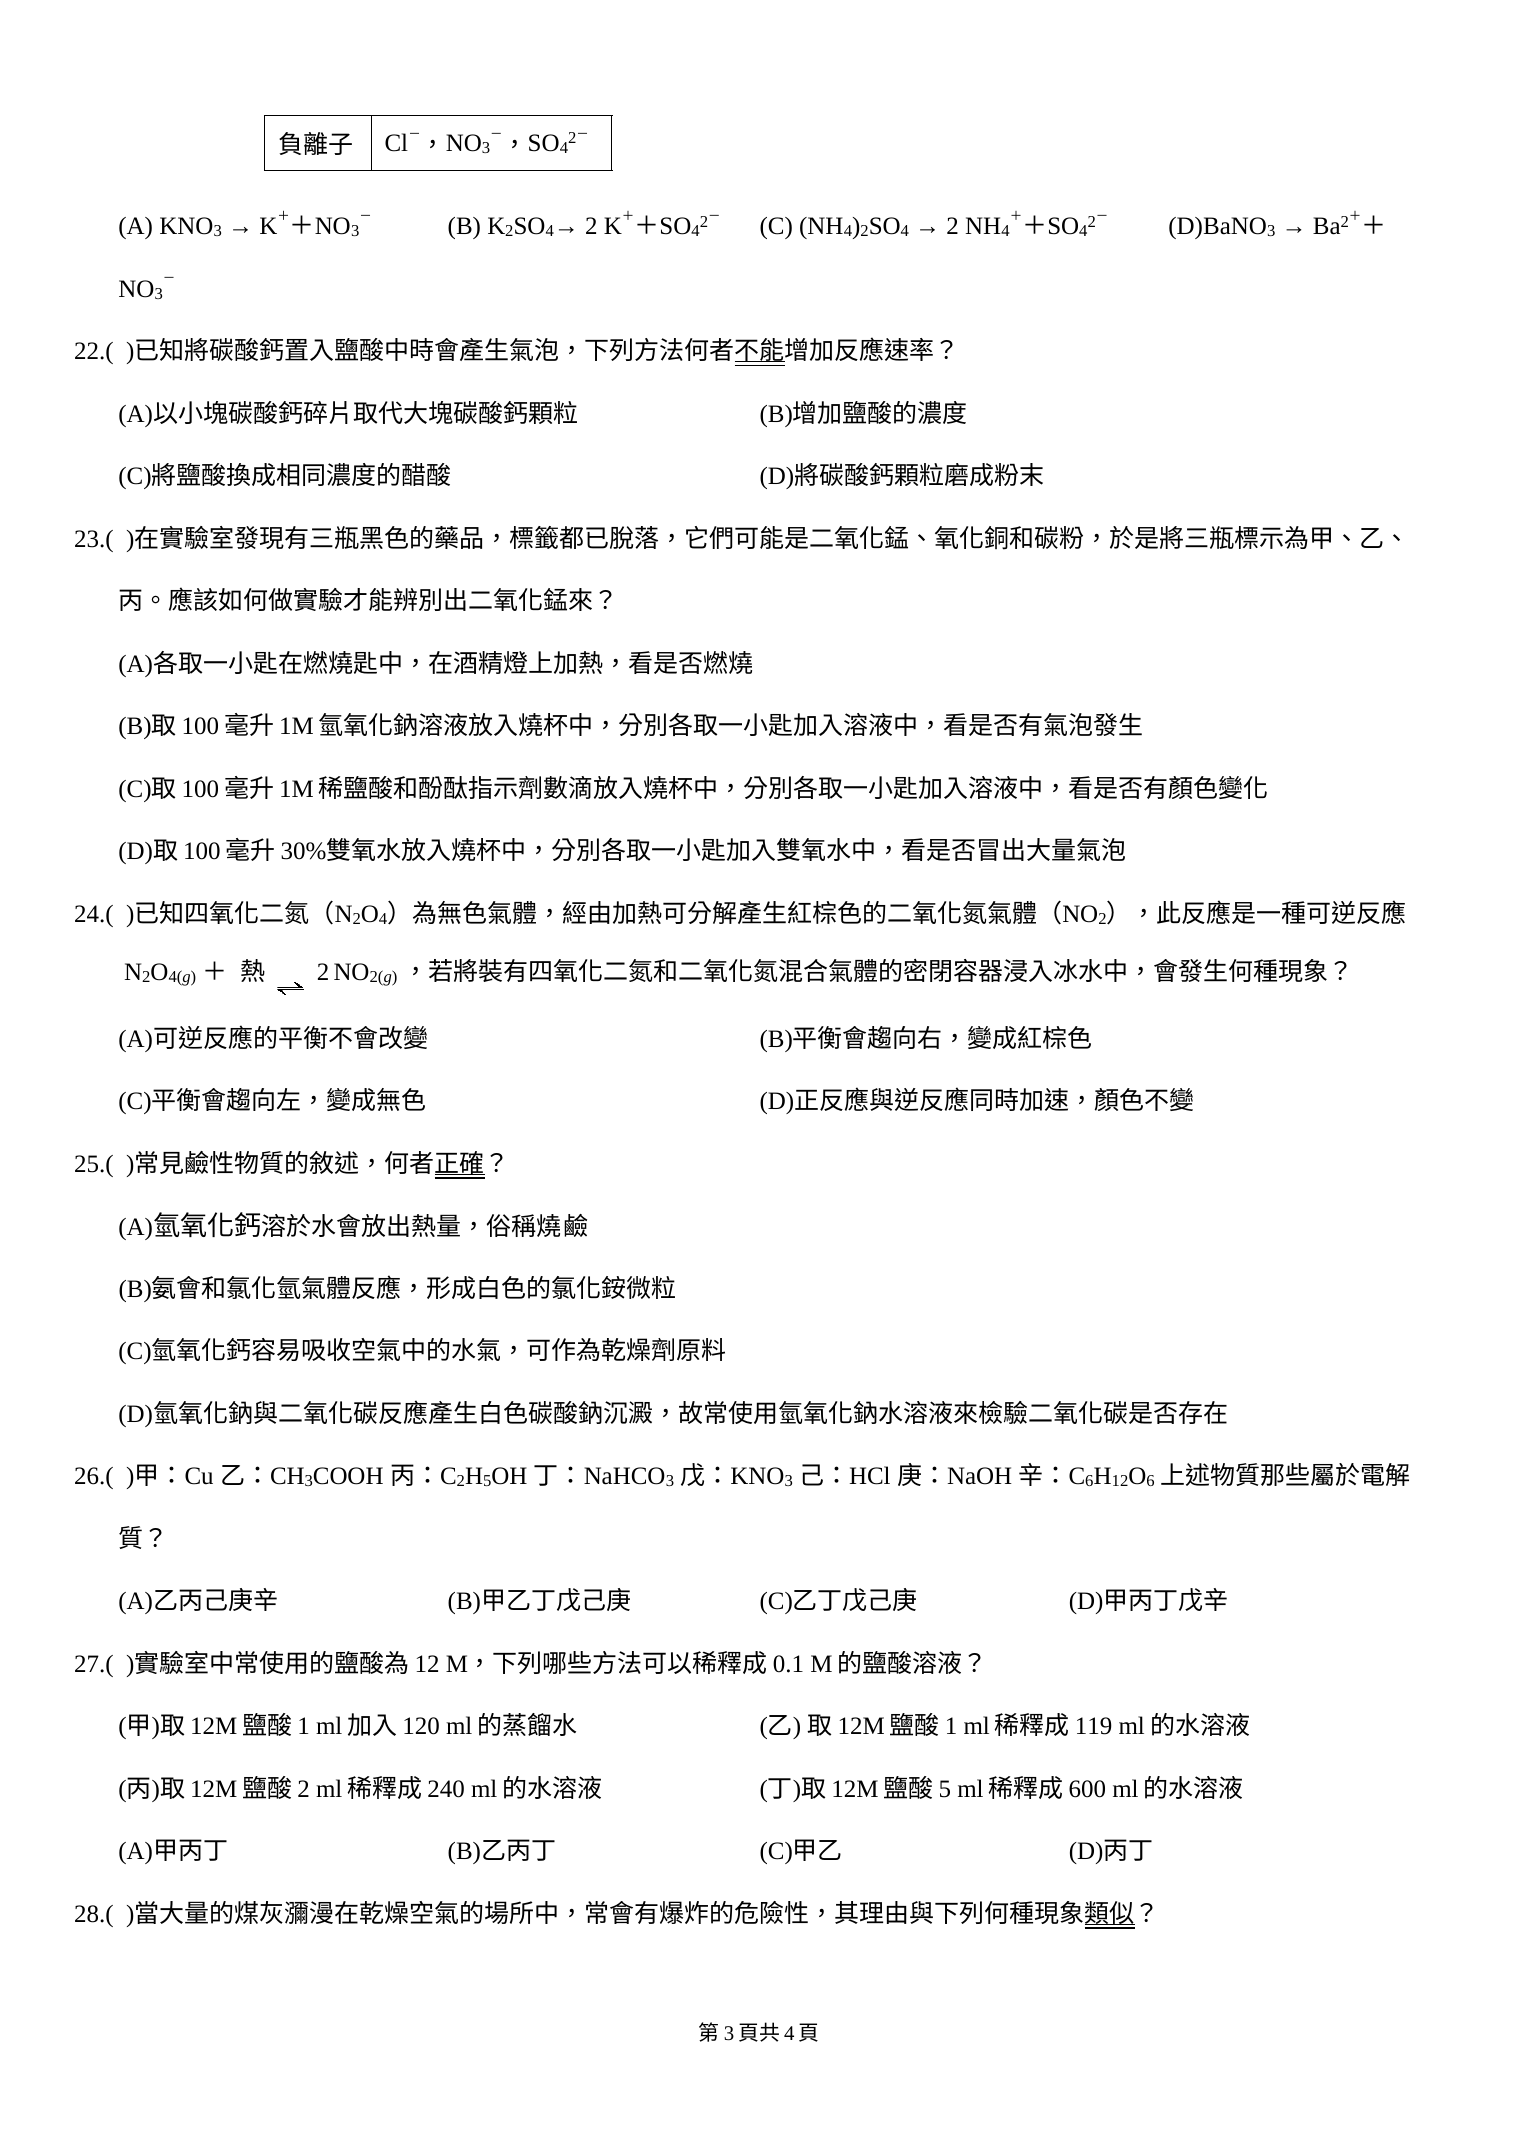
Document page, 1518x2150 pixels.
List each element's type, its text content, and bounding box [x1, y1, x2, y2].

text (甲)取12M鹽酸1 ml加入120 ml的蒸餾水 (乙) 取12M鹽酸1 ml稀釋成119 ml的水溶液 [74, 1682, 1429, 1745]
text 25.( )常見鹼性物質的敘述，何者正確？ [74, 1120, 1429, 1182]
text (A)可逆反應的平衡不會改變 (B)平衡會趨向右，變成紅棕色 [74, 995, 1429, 1057]
text (A)以小塊碳酸鈣碎片取代大塊碳酸鈣顆粒 (B)增加鹽酸的濃度 [74, 370, 1429, 432]
text 26.( )甲：Cu 乙：CH3COOH 丙：C2H5OH 丁：NaHCO3 戊：KNO3 己：HCl 庚：NaOH 辛：C6H12O6 上述物質那些屬於電解質？ [74, 1432, 1429, 1557]
text (B)取100毫升1M氫氧化鈉溶液放入燒杯中，分別各取一小匙加入溶液中，看是否有氣泡發生 [74, 682, 1429, 745]
text (A)各取一小匙在燃燒匙中，在酒精燈上加熱，看是否燃燒 [74, 620, 1429, 682]
text (D)取100毫升30%雙氧水放入燒杯中，分別各取一小匙加入雙氧水中，看是否冒出大量氣泡 [74, 807, 1429, 870]
text (C)將鹽酸換成相同濃度的醋酸 (D)將碳酸鈣顆粒磨成粉末 [74, 432, 1429, 495]
text (C)取100毫升1M稀鹽酸和酚酞指示劑數滴放入燒杯中，分別各取一小匙加入溶液中，看是否有顏色變化 [74, 745, 1429, 807]
table_cell Cl－，NO3－，SO42－ [372, 116, 611, 169]
text (D)氫氧化鈉與二氧化碳反應產生白色碳酸鈉沉澱，故常使用氫氧化鈉水溶液來檢驗二氧化碳是否存在 [74, 1370, 1429, 1432]
text (B)氨會和氯化氫氣體反應，形成白色的氯化銨微粒 [74, 1245, 1429, 1307]
text (A)甲丙丁 (B)乙丙丁 (C)甲乙 (D)丙丁 [74, 1807, 1429, 1870]
text (A)氫氧化鈣溶於水會放出熱量，俗稱燒鹼 [74, 1182, 1429, 1245]
text 28.( )當大量的煤灰瀰漫在乾燥空氣的場所中，常會有爆炸的危險性，其理由與下列何種現象類似？ [74, 1870, 1429, 1932]
text 24.( )已知四氧化二氮（N2O4）為無色氣體，經由加熱可分解產生紅棕色的二氧化氮氣體（NO2），此反應是一種可逆反應 [74, 870, 1429, 932]
text 27.( )實驗室中常使用的鹽酸為12 M，下列哪些方法可以稀釋成0.1 M的鹽酸溶液？ [74, 1620, 1429, 1682]
text (C)氫氧化鈣容易吸收空氣中的水氣，可作為乾燥劑原料 [74, 1307, 1429, 1370]
text 23.( )在實驗室發現有三瓶黑色的藥品，標籤都已脫落，它們可能是二氧化錳、氧化銅和碳粉，於是將三瓶標示為甲、乙、丙。應該如何做實驗才能辨別出二氧化錳來？ [74, 495, 1429, 620]
text 22.( )已知將碳酸鈣置入鹽酸中時會產生氣泡，下列方法何者不能增加反應速率？ [74, 307, 1429, 370]
text (C)平衡會趨向左，變成無色 (D)正反應與逆反應同時加速，顏色不變 [74, 1057, 1429, 1120]
table_cell 負離子 [265, 116, 371, 169]
text (A) KNO3 → K＋＋NO3－ (B) K2SO4→ 2 K＋＋SO42－ (C) (NH4)2SO4 → 2 NH4＋＋SO42－ (D)BaNO3 → Ba2＋＋ NO3－ [74, 182, 1429, 307]
text (A)乙丙己庚辛 (B)甲乙丁戊己庚 (C)乙丁戊己庚 (D)甲丙丁戊辛 [74, 1557, 1429, 1620]
text N2O4(g) ＋ 熱 2 NO2(g) ，若將裝有四氧化二氮和二氧化氮混合氣體的密閉容器浸入冰水中，會發生何種現象？ [74, 932, 1429, 995]
text (丙)取12M鹽酸2 ml稀釋成240 ml的水溶液 (丁)取12M鹽酸5 ml稀釋成600 ml的水溶液 [74, 1745, 1429, 1807]
